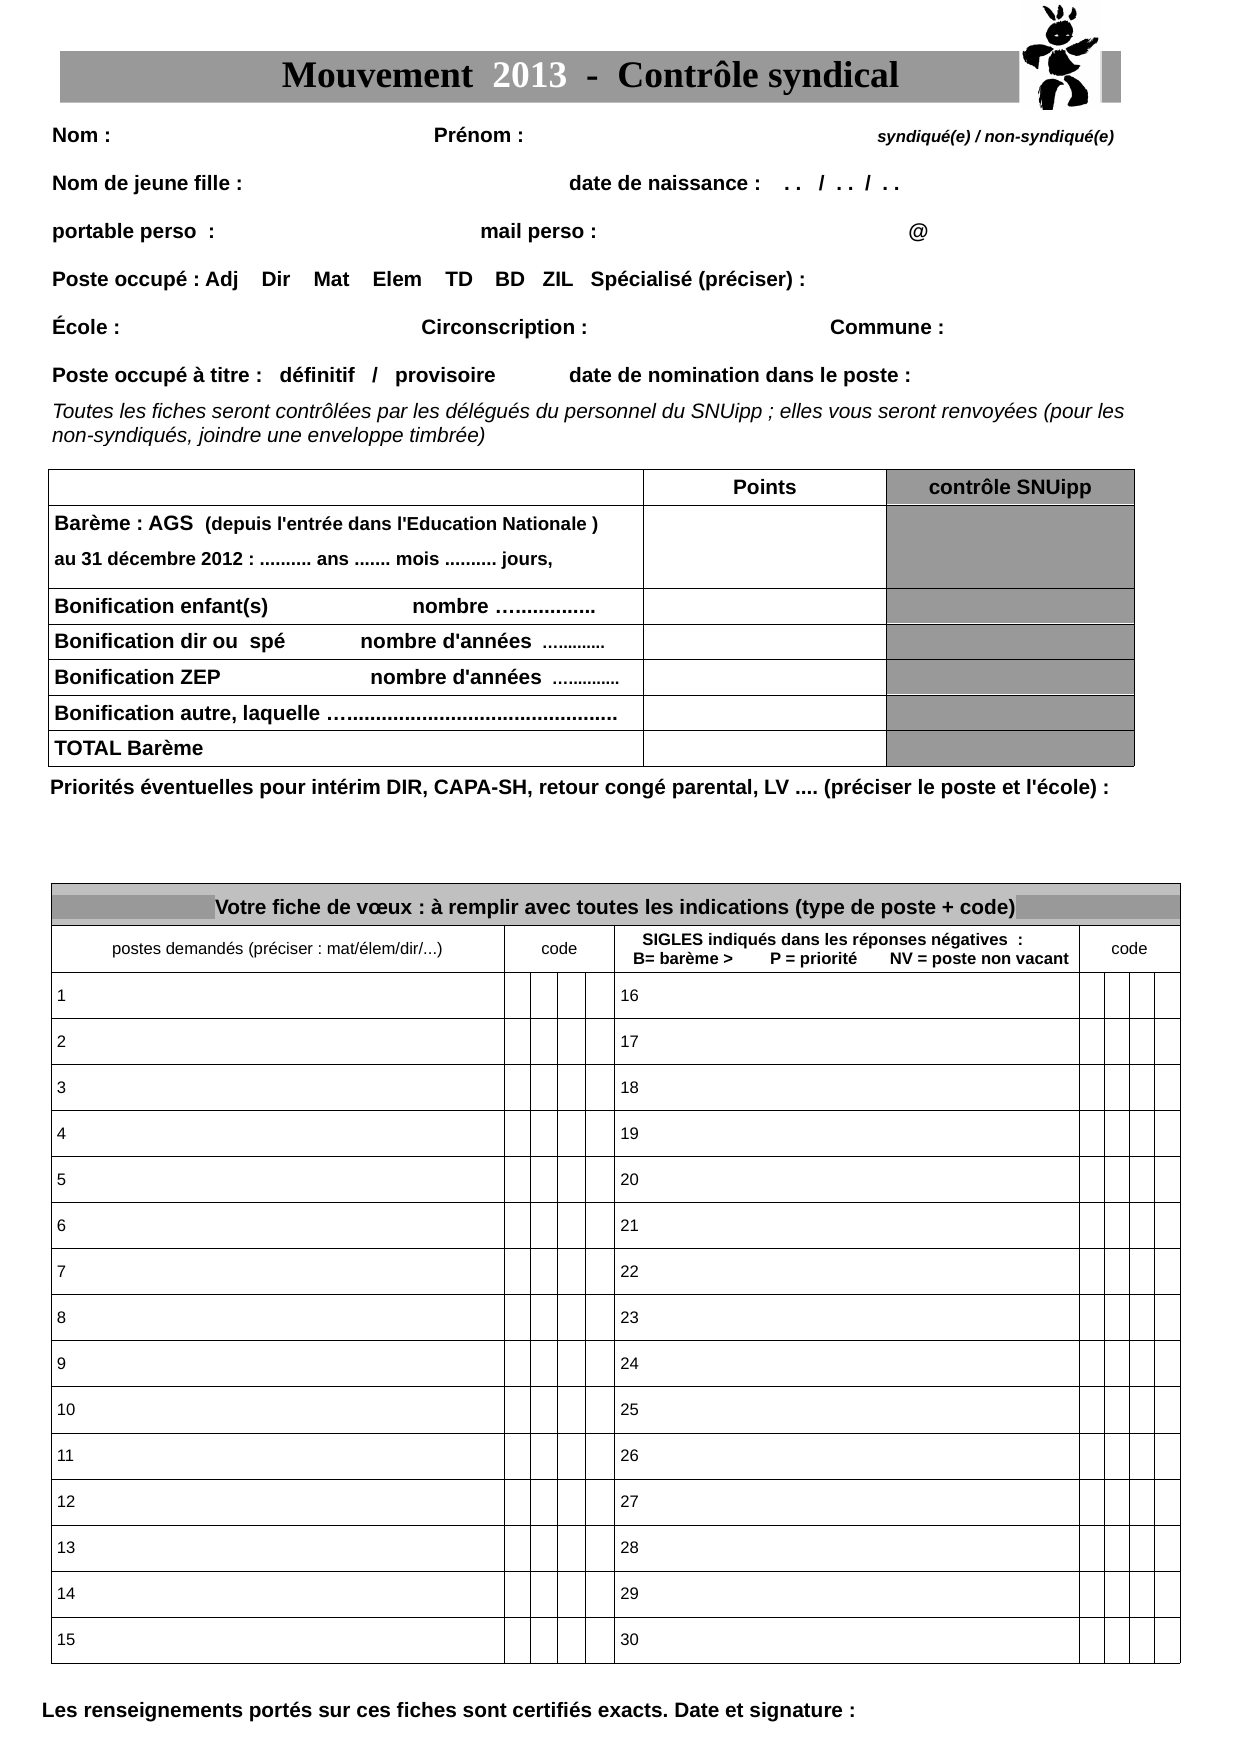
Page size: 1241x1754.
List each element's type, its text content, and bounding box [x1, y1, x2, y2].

table_header Votre fiche de vœux : à remplir avec toutes les indications (type de poste + code) [52, 884, 1180, 895]
table_cell [887, 696, 1134, 730]
text Poste occupé : Adj Dir Mat Elem TD BD ZIL Spécialisé (préciser) : [52, 255, 1129, 291]
table_cell [558, 1249, 585, 1294]
table_cell [531, 1157, 557, 1202]
table_cell [505, 1249, 530, 1294]
table_cell [531, 973, 557, 1018]
table_cell [1130, 1618, 1154, 1663]
table_cell Bonification autre, laquelle …............................................... [49, 696, 643, 730]
table_cell [505, 1157, 530, 1202]
table_cell [558, 1526, 585, 1571]
table_cell postes demandés (préciser : mat/élem/dir/...) [52, 926, 504, 972]
table_cell [1155, 1341, 1180, 1386]
table_cell [887, 506, 1134, 588]
table_cell [558, 1157, 585, 1202]
table_cell [505, 1480, 530, 1524]
table_cell code [1080, 926, 1180, 972]
table_cell [887, 625, 1134, 659]
table_cell [1105, 1572, 1129, 1617]
table_cell [586, 1295, 614, 1340]
table_cell [644, 660, 886, 694]
table_cell [586, 1111, 614, 1156]
table_cell [1155, 1387, 1180, 1432]
table_cell [1130, 1526, 1154, 1571]
table_cell [586, 1434, 614, 1478]
table_cell 5 [52, 1157, 504, 1202]
table_cell [531, 1249, 557, 1294]
table_cell [1080, 1480, 1104, 1524]
table_cell [1080, 1387, 1104, 1432]
table_cell [1080, 1618, 1104, 1663]
table_cell [531, 1526, 557, 1571]
table_cell [505, 1341, 530, 1386]
table_cell [1155, 1526, 1180, 1571]
table_cell 13 [52, 1526, 504, 1571]
table_cell [644, 696, 886, 730]
table_cell 17 [615, 1019, 1079, 1064]
table_cell [1080, 1065, 1104, 1110]
table_cell [1155, 1480, 1180, 1524]
table_cell Bonification dir ou spé nombre d'années ….......... [49, 625, 643, 659]
table_cell [531, 1387, 557, 1432]
text [1102, 53, 1120, 96]
table_cell [558, 973, 585, 1018]
table_cell [887, 731, 1134, 766]
table_cell [1130, 1019, 1154, 1064]
table_cell [586, 1618, 614, 1663]
table_cell [1155, 1111, 1180, 1156]
table_cell [505, 1065, 530, 1110]
table_cell [1130, 1434, 1154, 1478]
table_cell [558, 1572, 585, 1617]
table_cell SIGLES indiqués dans les réponses négatives : B= barème > P = priorité NV = poste non vacant [615, 926, 1079, 972]
table_cell [1155, 1019, 1180, 1064]
table_cell 16 [615, 973, 1079, 1018]
table_cell [531, 1572, 557, 1617]
table_cell [531, 1295, 557, 1340]
table_cell [1105, 1157, 1129, 1202]
table_cell [1105, 1618, 1129, 1663]
table_cell 30 [615, 1618, 1079, 1663]
table_cell [1080, 1019, 1104, 1064]
table_cell [1105, 1434, 1129, 1478]
table_cell [1130, 1387, 1154, 1432]
table_cell [1105, 1203, 1129, 1248]
table_cell [531, 1065, 557, 1110]
table_cell 3 [52, 1065, 504, 1110]
table_cell [1105, 973, 1129, 1018]
table_cell [1105, 1526, 1129, 1571]
table_cell [531, 1111, 557, 1156]
table_cell [1130, 973, 1154, 1018]
table_cell [1080, 1111, 1104, 1156]
table_cell [558, 1203, 585, 1248]
table_cell Barème : AGS (depuis l'entrée dans l'Education Nationale ) au 31 décembre 2012 : .......... ans ....... mois .......... jours, [49, 506, 643, 588]
table_cell 1 [52, 973, 504, 1018]
table_cell [1155, 1157, 1180, 1202]
table_cell [1080, 1341, 1104, 1386]
table_cell [586, 1249, 614, 1294]
table_cell [1155, 1572, 1180, 1617]
table_cell [1105, 1295, 1129, 1340]
table_cell [586, 1572, 614, 1617]
table_cell [1130, 1249, 1154, 1294]
table_cell [1155, 973, 1180, 1018]
table_cell TOTAL Barème [49, 731, 643, 766]
table_cell 28 [615, 1526, 1079, 1571]
table_cell [531, 1480, 557, 1524]
table_cell [1080, 1203, 1104, 1248]
text Mouvement 2013 - Contrôle syndical [61, 53, 1019, 96]
table_header contrôle SNUipp [887, 470, 1134, 504]
table_cell [531, 1019, 557, 1064]
text Nom de jeune fille : date de naissance : . . / . . / . . [52, 159, 1129, 195]
table_header [49, 470, 643, 504]
table_cell [1080, 1157, 1104, 1202]
table_cell [1105, 1249, 1129, 1294]
table_cell code [505, 926, 614, 972]
table_cell [505, 1295, 530, 1340]
text Poste occupé à titre : définitif / provisoire date de nomination dans le poste : [52, 351, 1129, 386]
table_cell [1155, 1065, 1180, 1110]
table_cell [586, 1387, 614, 1432]
table_cell [531, 1618, 557, 1663]
table_cell 23 [615, 1295, 1079, 1340]
table_cell [558, 1618, 585, 1663]
table_cell 26 [615, 1434, 1079, 1478]
table_cell [1130, 1111, 1154, 1156]
table_cell [1105, 1111, 1129, 1156]
table_cell [558, 1341, 585, 1386]
table_cell [1155, 1295, 1180, 1340]
table_cell [1155, 1618, 1180, 1663]
table_cell [1105, 1387, 1129, 1432]
table_cell [1080, 1434, 1104, 1478]
table_cell [558, 1295, 585, 1340]
table_cell 15 [52, 1618, 504, 1663]
table_cell [586, 1341, 614, 1386]
table_cell [505, 1203, 530, 1248]
table_cell [644, 625, 886, 659]
table_cell [558, 1387, 585, 1432]
text École : Circonscription : Commune : [52, 303, 1129, 338]
table_cell 14 [52, 1572, 504, 1617]
table_cell [531, 1341, 557, 1386]
table_cell 7 [52, 1249, 504, 1294]
table_cell [505, 1618, 530, 1663]
table_cell [1080, 1249, 1104, 1294]
table_cell 12 [52, 1480, 504, 1524]
table_cell [531, 1203, 557, 1248]
table_cell [1080, 1572, 1104, 1617]
table_cell [1105, 1065, 1129, 1110]
text Nom : Prénom : syndiqué(e) / non-syndiqué(e) [52, 111, 1129, 147]
table_cell Bonification ZEP nombre d'années …........... [49, 660, 643, 694]
table_cell [531, 1434, 557, 1478]
table_cell 11 [52, 1434, 504, 1478]
table_cell [586, 973, 614, 1018]
table_cell [586, 1203, 614, 1248]
table_cell [558, 1019, 585, 1064]
table_cell [505, 1526, 530, 1571]
table_cell [505, 1572, 530, 1617]
table_cell 6 [52, 1203, 504, 1248]
picture [1021, 1, 1101, 110]
table_cell [1080, 1295, 1104, 1340]
text Toutes les fiches seront contrôlées par les délégués du personnel du SNUipp ; elles vous seront renvoyées (pour les non-syndiqués, joindre une enveloppe timbrée) [52, 399, 1129, 446]
table_cell Bonification enfant(s) nombre ….............. [49, 589, 643, 623]
table_cell 2 [52, 1019, 504, 1064]
table_cell 22 [615, 1249, 1079, 1294]
table_cell [1130, 1480, 1154, 1524]
table_header Points [644, 470, 886, 504]
table_cell [1105, 1019, 1129, 1064]
table_cell [1130, 1572, 1154, 1617]
table_cell 19 [615, 1111, 1079, 1156]
table_cell [644, 589, 886, 623]
table_cell 24 [615, 1341, 1079, 1386]
table_cell [1130, 1065, 1154, 1110]
table_cell [558, 1111, 585, 1156]
table_cell [1130, 1157, 1154, 1202]
table_cell [1155, 1249, 1180, 1294]
table_cell 10 [52, 1387, 504, 1432]
table_cell [644, 731, 886, 766]
table_cell 27 [615, 1480, 1079, 1524]
table_cell [1105, 1480, 1129, 1524]
table_cell 8 [52, 1295, 504, 1340]
table_cell 21 [615, 1203, 1079, 1248]
table_cell [586, 1065, 614, 1110]
table_cell [1105, 1341, 1129, 1386]
table_cell [505, 1434, 530, 1478]
table_cell [887, 589, 1134, 623]
table_cell [505, 1387, 530, 1432]
table_cell [558, 1434, 585, 1478]
table_cell [887, 660, 1134, 694]
table_cell [586, 1480, 614, 1524]
table_cell [1130, 1295, 1154, 1340]
text Les renseignements portés sur ces fiches sont certifiés exacts. Date et signature : [42, 1686, 1191, 1722]
table_cell [558, 1065, 585, 1110]
table_cell [644, 506, 886, 588]
table_cell [505, 973, 530, 1018]
table_cell 18 [615, 1065, 1079, 1110]
table_cell 20 [615, 1157, 1079, 1202]
table_cell [586, 1526, 614, 1571]
table_cell [1130, 1203, 1154, 1248]
text portable perso : mail perso : @ [52, 207, 1129, 243]
table_header Votre fiche de vœux : à remplir avec toutes les indications (type de poste + code) [52, 919, 1180, 925]
table_cell 9 [52, 1341, 504, 1386]
table_cell 4 [52, 1111, 504, 1156]
table_cell 25 [615, 1387, 1079, 1432]
table_cell [1080, 973, 1104, 1018]
table_cell [586, 1157, 614, 1202]
table_cell [1155, 1203, 1180, 1248]
table_cell [1130, 1341, 1154, 1386]
table_cell [505, 1111, 530, 1156]
table_cell 29 [615, 1572, 1079, 1617]
table_cell [505, 1019, 530, 1064]
table_cell [586, 1019, 614, 1064]
table_cell [558, 1480, 585, 1524]
table_cell [1155, 1434, 1180, 1478]
table_cell [1080, 1526, 1104, 1571]
